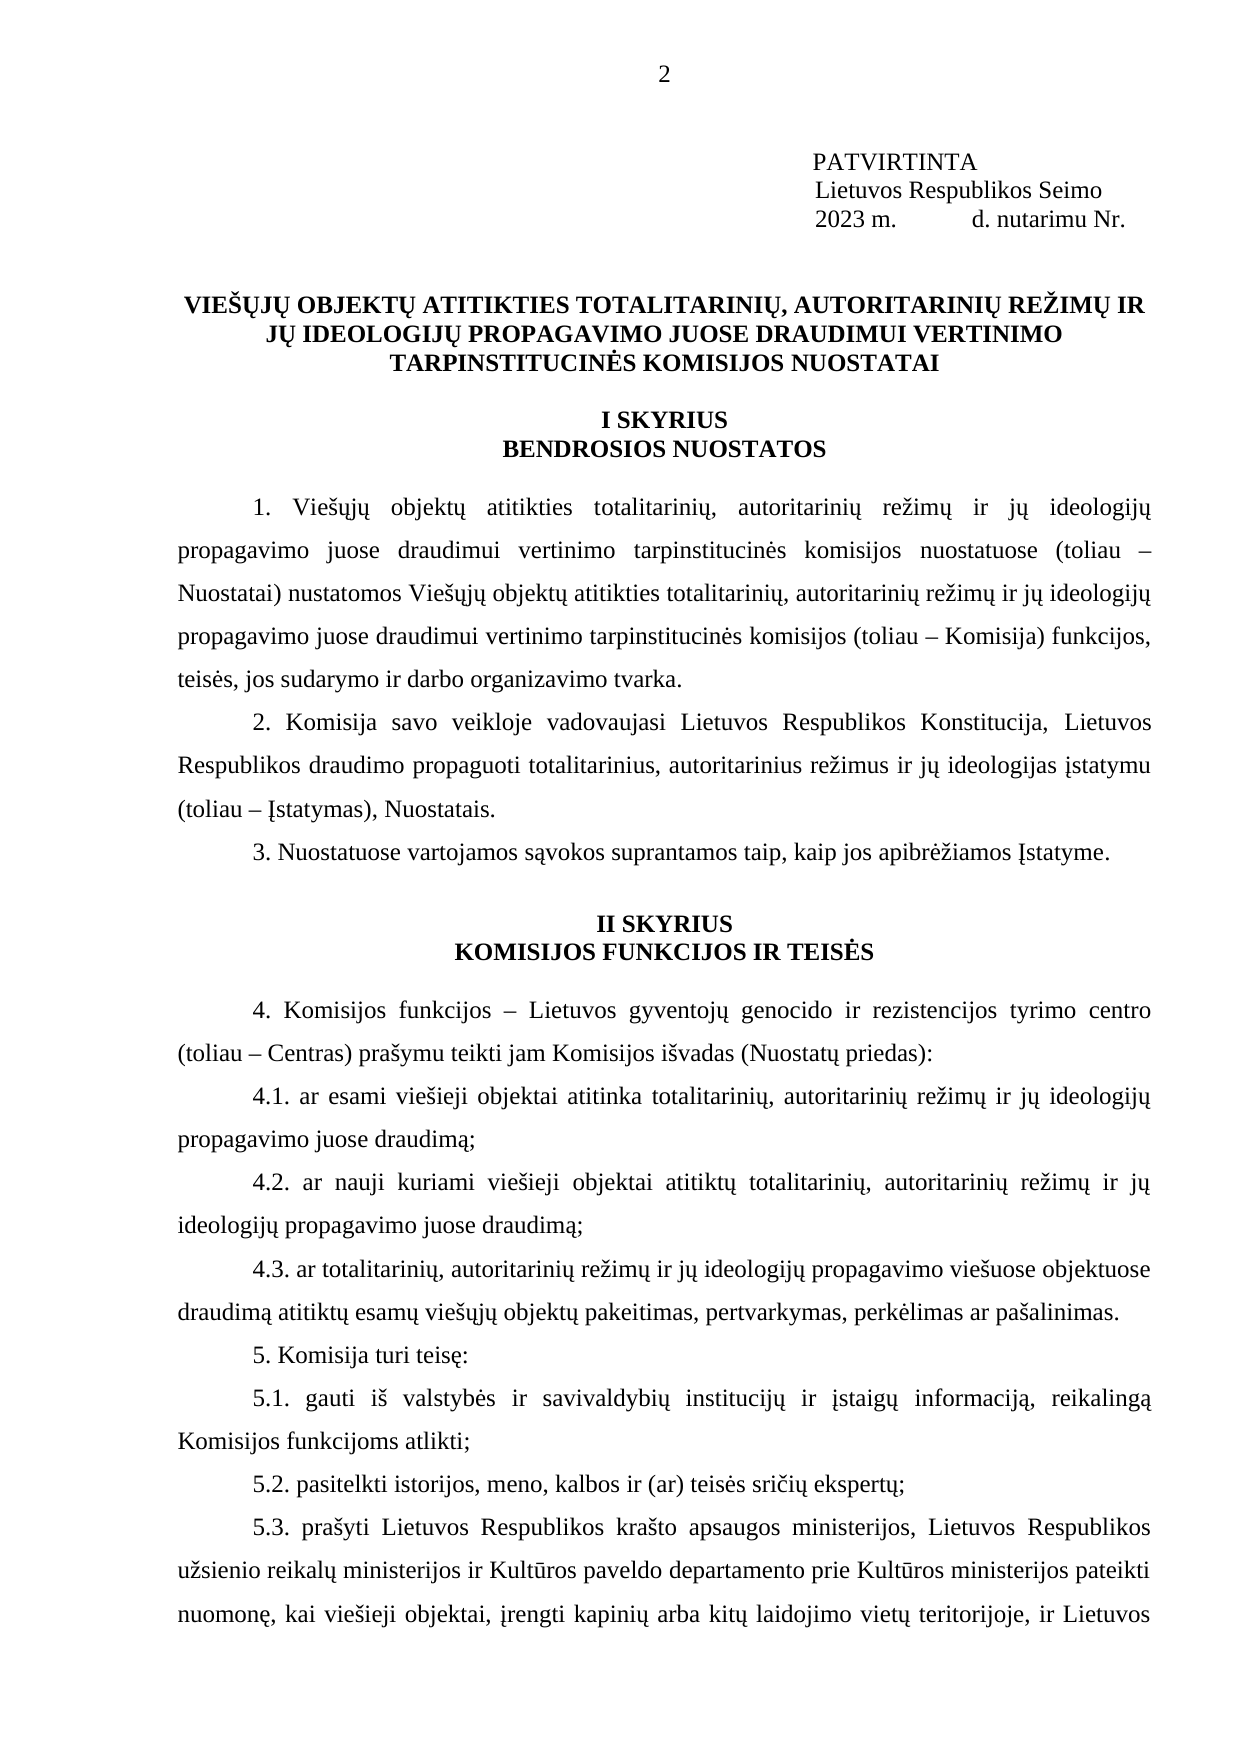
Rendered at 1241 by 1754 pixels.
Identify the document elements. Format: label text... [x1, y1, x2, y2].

text 3. Nuostatuose vartojamos sąvokos suprantamos taip, kaip jos apibrėžiamos Įstatyme. [177, 837, 1152, 866]
text 5.3. prašyti Lietuvos Respublikos krašto apsaugos ministerijos, Lietuvos Respublikos užsienio reikalų ministerijos ir Kultūros paveldo departamento prie Kultūros ministerijos pateikti nuomonę, kai viešieji objektai, įrengti kapinių arba kitų laidojimo vietų teritorijoje, ir Lietuvos [177, 1512, 1152, 1627]
text 4.1. ar esami viešieji objektai atitinka totalitarinių, autoritarinių režimų ir jų ideologijų propagavimo juose draudimą; [177, 1081, 1152, 1153]
text 5.2. pasitelkti istorijos, meno, kalbos ir (ar) teisės sričių ekspertų; [177, 1469, 1152, 1498]
text 4.3. ar totalitarinių, autoritarinių režimų ir jų ideologijų propagavimo viešuose objektuose draudimą atitiktų esamų viešųjų objektų pakeitimas, pertvarkymas, perkėlimas ar pašalinimas. [177, 1254, 1152, 1326]
text 4. Komisijos funkcijos – Lietuvos gyventojų genocido ir rezistencijos tyrimo centro (toliau – Centras) prašymu teikti jam Komisijos išvadas (Nuostatų priedas): [177, 995, 1152, 1067]
text 5.1. gauti iš valstybės ir savivaldybių institucijų ir įstaigų informaciją, reikalingą Komisijos funkcijoms atlikti; [177, 1383, 1152, 1455]
text PATVIRTINTA [177, 147, 1152, 176]
text KOMISIJOS FUNKCIJOS IR TEISĖS [177, 937, 1152, 966]
text 1. Viešųjų objektų atitikties totalitarinių, autoritarinių režimų ir jų ideologijų propagavimo juose draudimui vertinimo tarpinstitucinės komisijos nuostatuose (toliau – Nuostatai) nustatomos Viešųjų objektų atitikties totalitarinių, autoritarinių režimų ir jų ideologijų propagavimo juose draudimui vertinimo tarpinstitucinės komisijos (toliau – Komisija) funkcijos, teisės, jos sudarymo ir darbo organizavimo tvarka. [177, 492, 1152, 693]
text 2023 m. d. nutarimu Nr. [815, 204, 1152, 233]
text 4.2. ar nauji kuriami viešieji objektai atitiktų totalitarinių, autoritarinių režimų ir jų ideologijų propagavimo juose draudimą; [177, 1167, 1152, 1239]
text Lietuvos Respublikos Seimo [815, 176, 1152, 204]
text BENDROSIOS NUOSTATOS [177, 434, 1152, 463]
text II SKYRIUS [177, 909, 1152, 937]
text I SKYRIUS [177, 406, 1152, 434]
text 2. Komisija savo veikloje vadovaujasi Lietuvos Respublikos Konstitucija, Lietuvos Respublikos draudimo propaguoti totalitarinius, autoritarinius režimus ir jų ideologijas įstatymu (toliau – Įstatymas), Nuostatais. [177, 707, 1152, 822]
text VIEŠŲJŲ OBJEKTŲ ATITIKTIES TOTALITARINIŲ, AUTORITARINIŲ REŽIMŲ IR JŲ IDEOLOGIJŲ PROPAGAVIMO JUOSE DRAUDIMUI VERTINIMO TARPINSTITUCINĖS KOMISIJOS NUOSTATAI [177, 291, 1152, 377]
text 5. Komisija turi teisę: [177, 1340, 1152, 1369]
